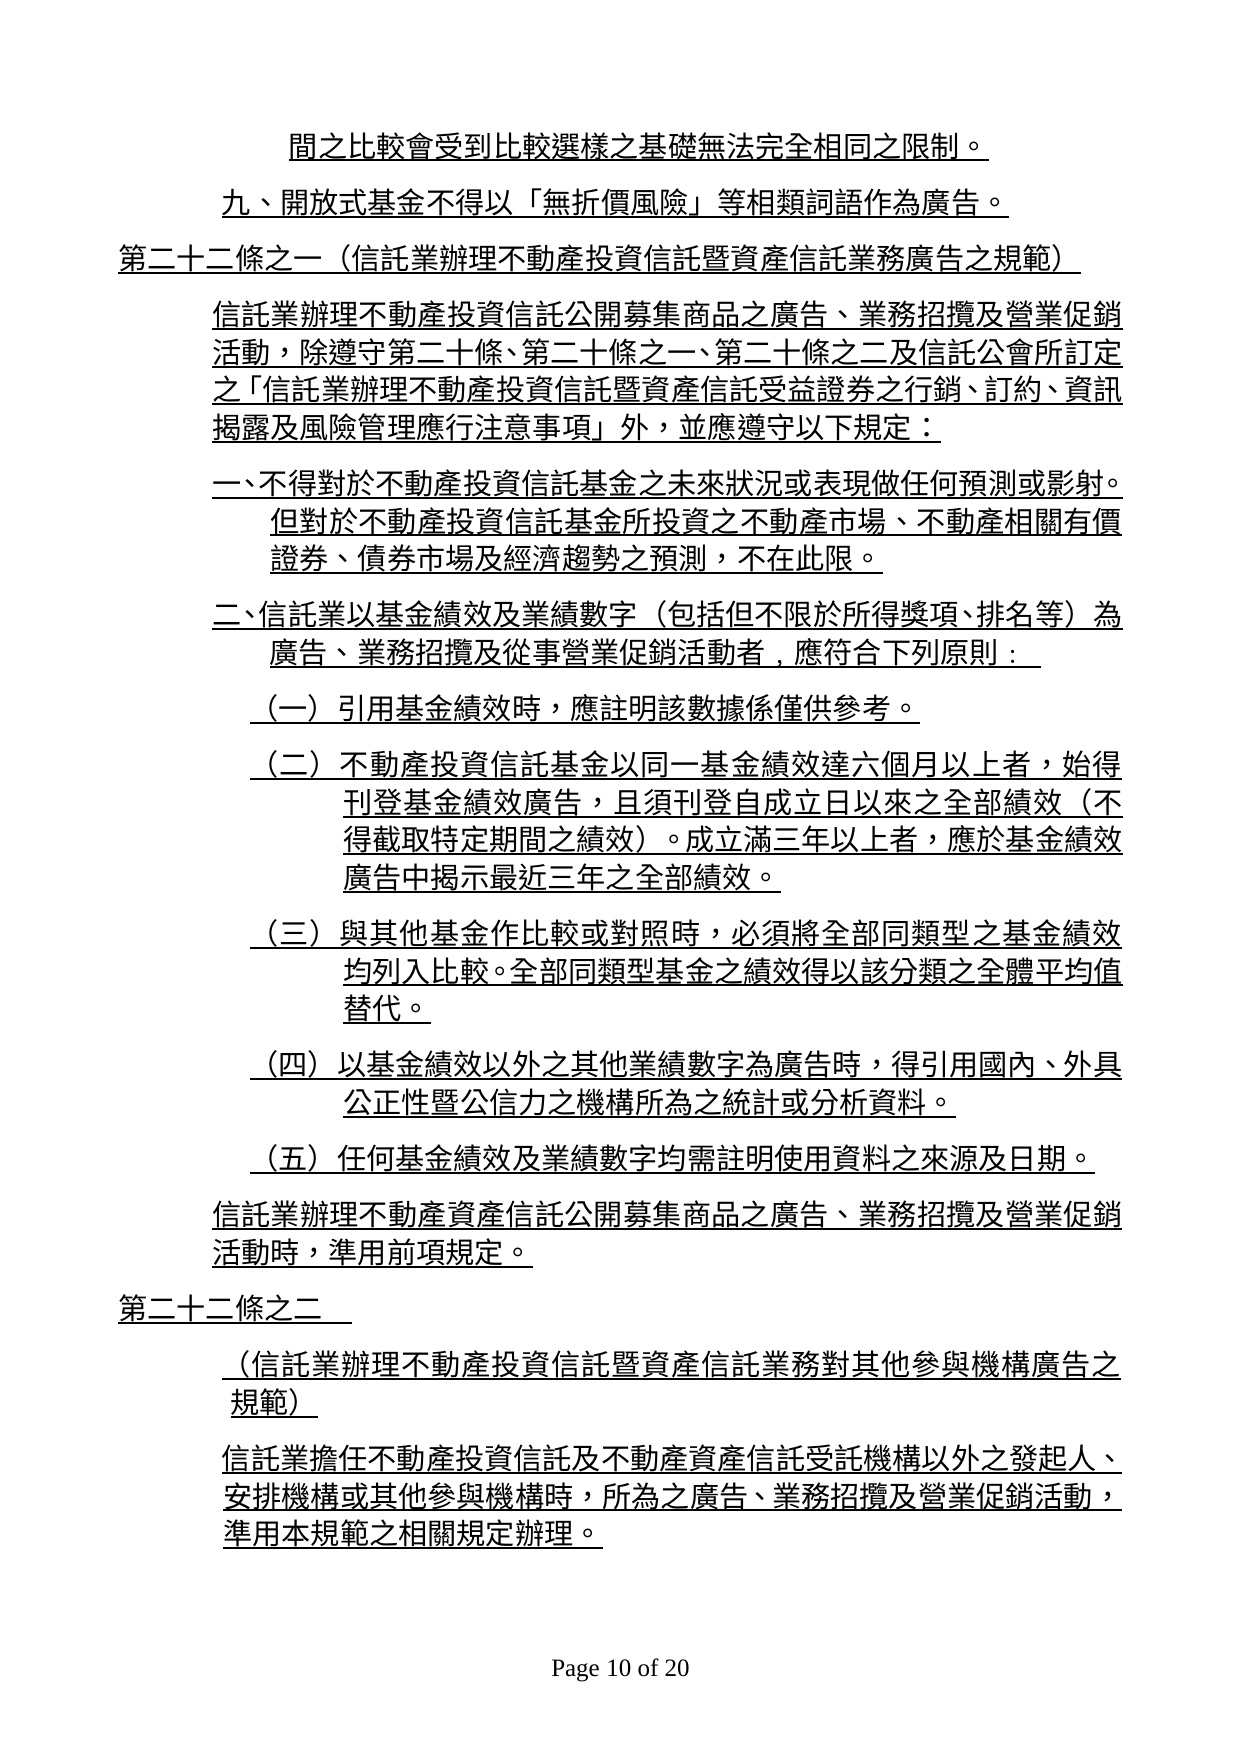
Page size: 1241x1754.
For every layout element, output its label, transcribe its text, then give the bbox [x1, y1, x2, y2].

text （二）不動產投資信託基金以同一基金績效達六個月以上者，始得 [249, 746, 1122, 778]
text 揭露及風險管理應行注意事項」外，並應遵守以下規定： [212, 405, 1122, 446]
text 九、開放式基金不得以「無折價風險」等相類詞語作為廣告。 [222, 183, 1122, 221]
text （信託業辦理不動產投資信託暨資產信託業務對其他參與機構廣告之規範） [222, 1346, 1122, 1421]
text 刊登基金績效廣告，且須刊登自成立日以來之全部績效（不得截取特定期間之績效）。成立滿三年以上者，應於基金績效廣告中揭示最近三年之全部績效。 [249, 779, 1122, 896]
text 一、不得對於不動產投資信託基金之未來狀況或表現做任何預測或影射。但對於不動產投資信託基金所投資之不動產市場、不動產相關有價證券、債券市場及經濟趨勢之預測，不在此限。 [212, 499, 1122, 577]
text 信託業辦理不動產資產信託公開募集商品之廣告、業務招攬及營業促銷 [212, 1196, 1122, 1228]
text 二、信託業以基金績效及業績數字（包括但不限於所得獎項、排名等）為 [212, 596, 1122, 628]
text 之「信託業辦理不動產投資信託暨資產信託受益證券之行銷、訂約、資訊 [212, 368, 1122, 403]
text 第二十二條之二 [118, 1289, 1122, 1327]
text （一）引用基金績效時，應註明該數據係僅供參考。 [249, 689, 1122, 727]
text 廣告、業務招攬及從事營業促銷活動者﹐應符合下列原則﹕ [212, 630, 1122, 671]
text 一、不得對於不動產投資信託基金之未來狀況或表現做任何預測或影射。但對於不動產投資信託基金所投資之不動產市場、不動產相關有價證券、債券市場及經濟趨勢之預測，不在此限。 [212, 464, 1122, 497]
text 第二十二條之一（信託業辦理不動產投資信託暨資產信託業務廣告之規範） [118, 239, 1122, 277]
text 均列入比較。全部同類型基金之績效得以該分類之全體平均值替代。 [249, 948, 1122, 1027]
text （四）以基金績效以外之其他業績數字為廣告時，得引用國內、外具 [249, 1046, 1122, 1078]
text 八、與其他信託業受託管理之共同信託基金作比較時，應以投資標的、投資策略、投資之國家或市場相似的共同信託基金為比較，並必須將全部同類型之基金均列入，且在廣告中應指出共同信託基金間之比較會受到比較選樣之基礎無法完全相同之限制。 [230, 127, 1122, 164]
text 安排機構或其他參與機構時，所為之廣告、業務招攬及營業促銷活動，準用本規範之相關規定辦理。 [222, 1474, 1122, 1552]
text 信託業辦理不動產投資信託公開募集商品之廣告、業務招攬及營業促銷 [212, 296, 1122, 328]
text 信託業擔任不動產投資信託及不動產資產信託受託機構以外之發起人、 [222, 1439, 1122, 1472]
text 公正性暨公信力之機構所為之統計或分析資料。 [249, 1079, 1122, 1121]
text 活動時，準用前項規定。 [212, 1230, 1122, 1271]
text 活動，除遵守第二十條、第二十條之一、第二十條之二及信託公會所訂定 [212, 330, 1122, 366]
text （三）與其他基金作比較或對照時，必須將全部同類型之基金績效 [249, 914, 1122, 947]
text （五）任何基金績效及業績數字均需註明使用資料之來源及日期。 [249, 1139, 1122, 1177]
